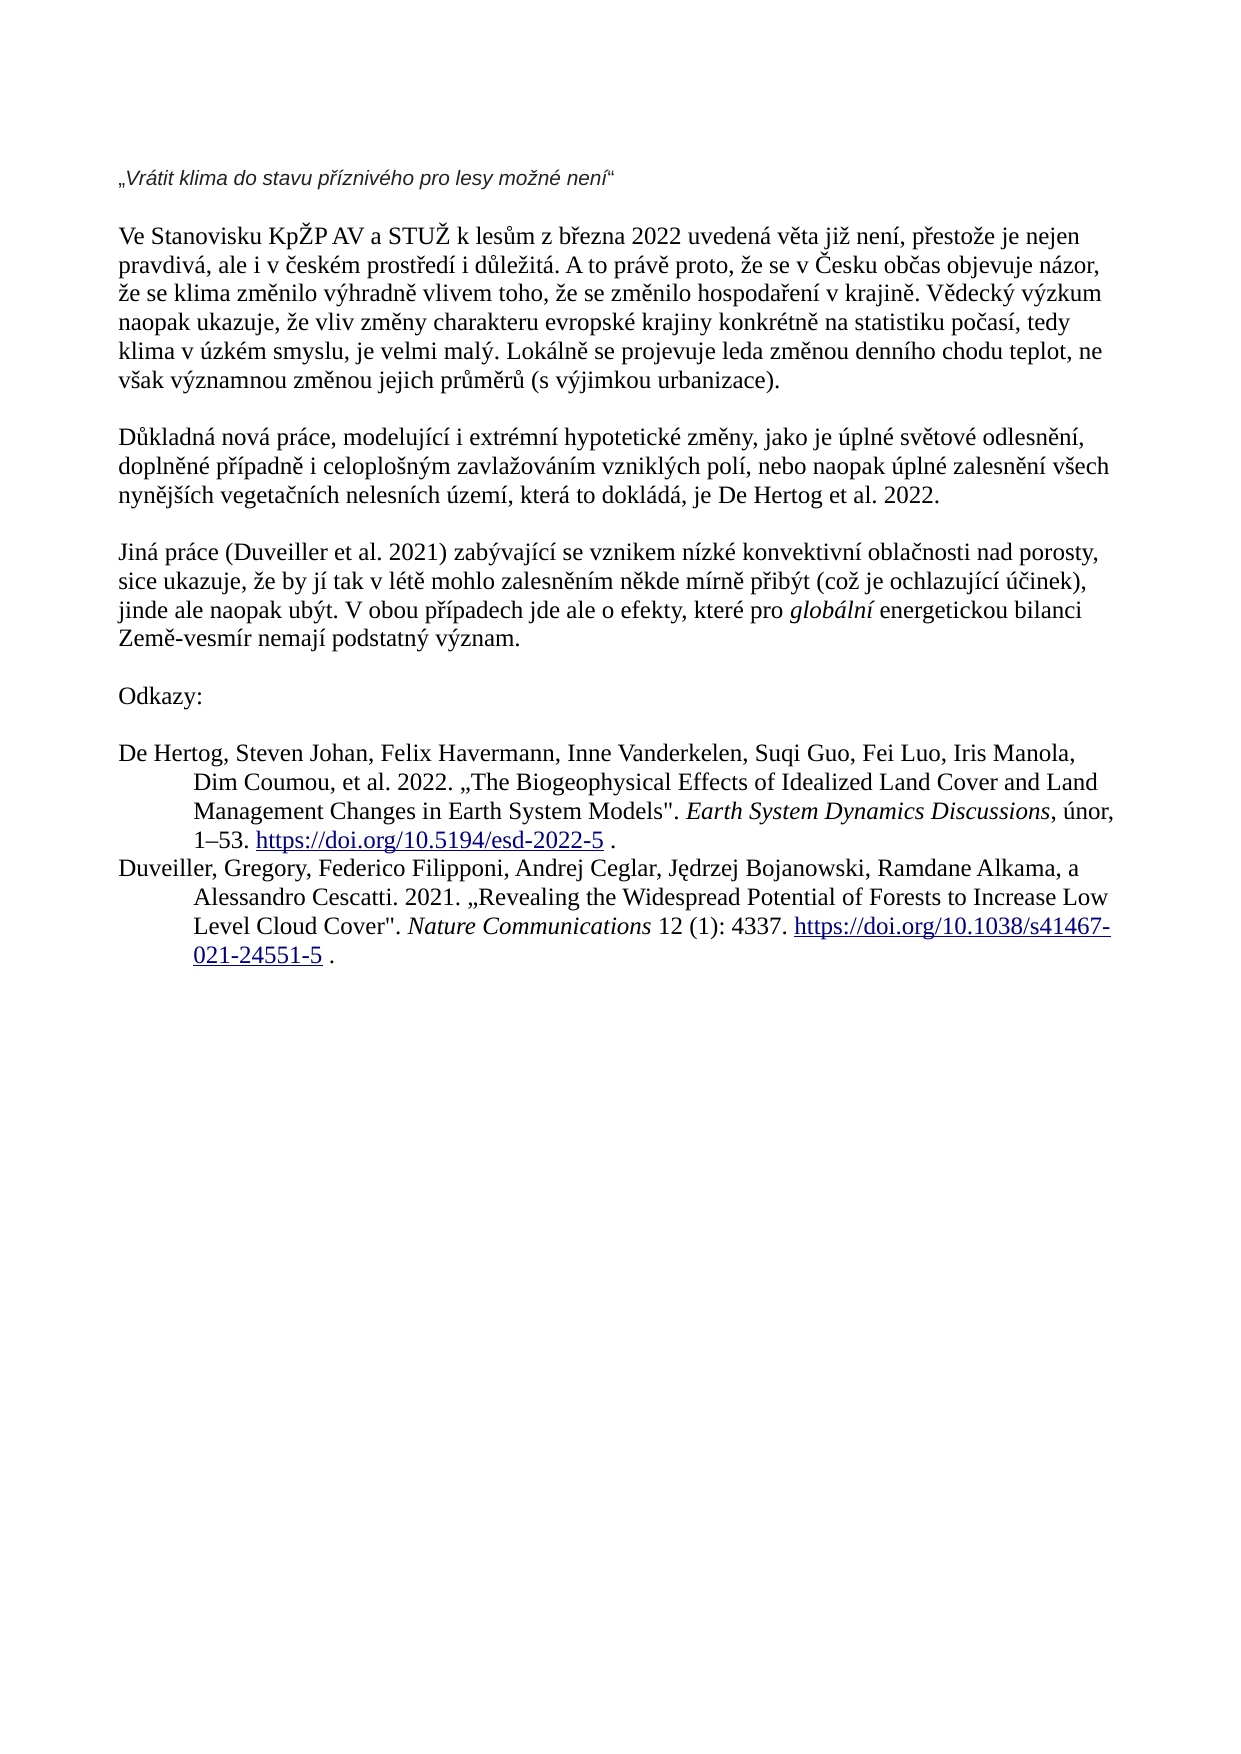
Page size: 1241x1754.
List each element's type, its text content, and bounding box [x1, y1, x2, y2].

text Ve Stanovisku KpŽP AV a STUŽ k lesům z března 2022 uvedená věta již není, přestože je nejen pravdivá, ale i v českém prostředí i důležitá. A to právě proto, že se v Česku občas objevuje názor, že se klima změnilo výhradně vlivem toho, že se změnilo hospodaření v krajině. Vědecký výzkum naopak ukazuje, že vliv změny charakteru evropské krajiny konkrétně na statistiku počasí, tedy klima v úzkém smyslu, je velmi malý. Lokálně se projevuje leda změnou denního chodu teplot, ne však významnou změnou jejich průměrů (s výjimkou urbanizace). [118, 221, 1122, 393]
text Duveiller, Gregory, Federico Filipponi, Andrej Ceglar, Jędrzej Bojanowski, Ramdane Alkama, a Alessandro Cescatti. 2021. „Revealing the Widespread Potential of Forests to Increase Low Level Cloud Cover". Nature Communications 12 (1): 4337. https://doi.org/10.1038/s41467-021-24551-5 . [118, 853, 1122, 968]
text De Hertog, Steven Johan, Felix Havermann, Inne Vanderkelen, Suqi Guo, Fei Luo, Iris Manola, Dim Coumou, et al. 2022. „The Biogeophysical Effects of Idealized Land Cover and Land Management Changes in Earth System Models". Earth System Dynamics Discussions, únor, 1–53. https://doi.org/10.5194/esd-2022-5 . [118, 738, 1122, 853]
text Důkladná nová práce, modelující i extrémní hypotetické změny, jako je úplné světové odlesnění, doplněné případně i celoplošným zavlažováním vzniklých polí, nebo naopak úplné zalesnění všech nynějších vegetačních nelesních území, která to dokládá, je De Hertog et al. 2022. [118, 422, 1122, 508]
text „Vrátit klima do stavu příznivého pro lesy možné není“ [118, 166, 1122, 190]
text Odkazy: [118, 681, 1122, 710]
text Jiná práce (Duveiller et al. 2021) zabývající se vznikem nízké konvektivní oblačnosti nad porosty, sice ukazuje, že by jí tak v létě mohlo zalesněním někde mírně přibýt (což je ochlazující účinek), jinde ale naopak ubýt. V obou případech jde ale o efekty, které pro globální energetickou bilanci Země-vesmír nemají podstatný význam. [118, 537, 1122, 652]
